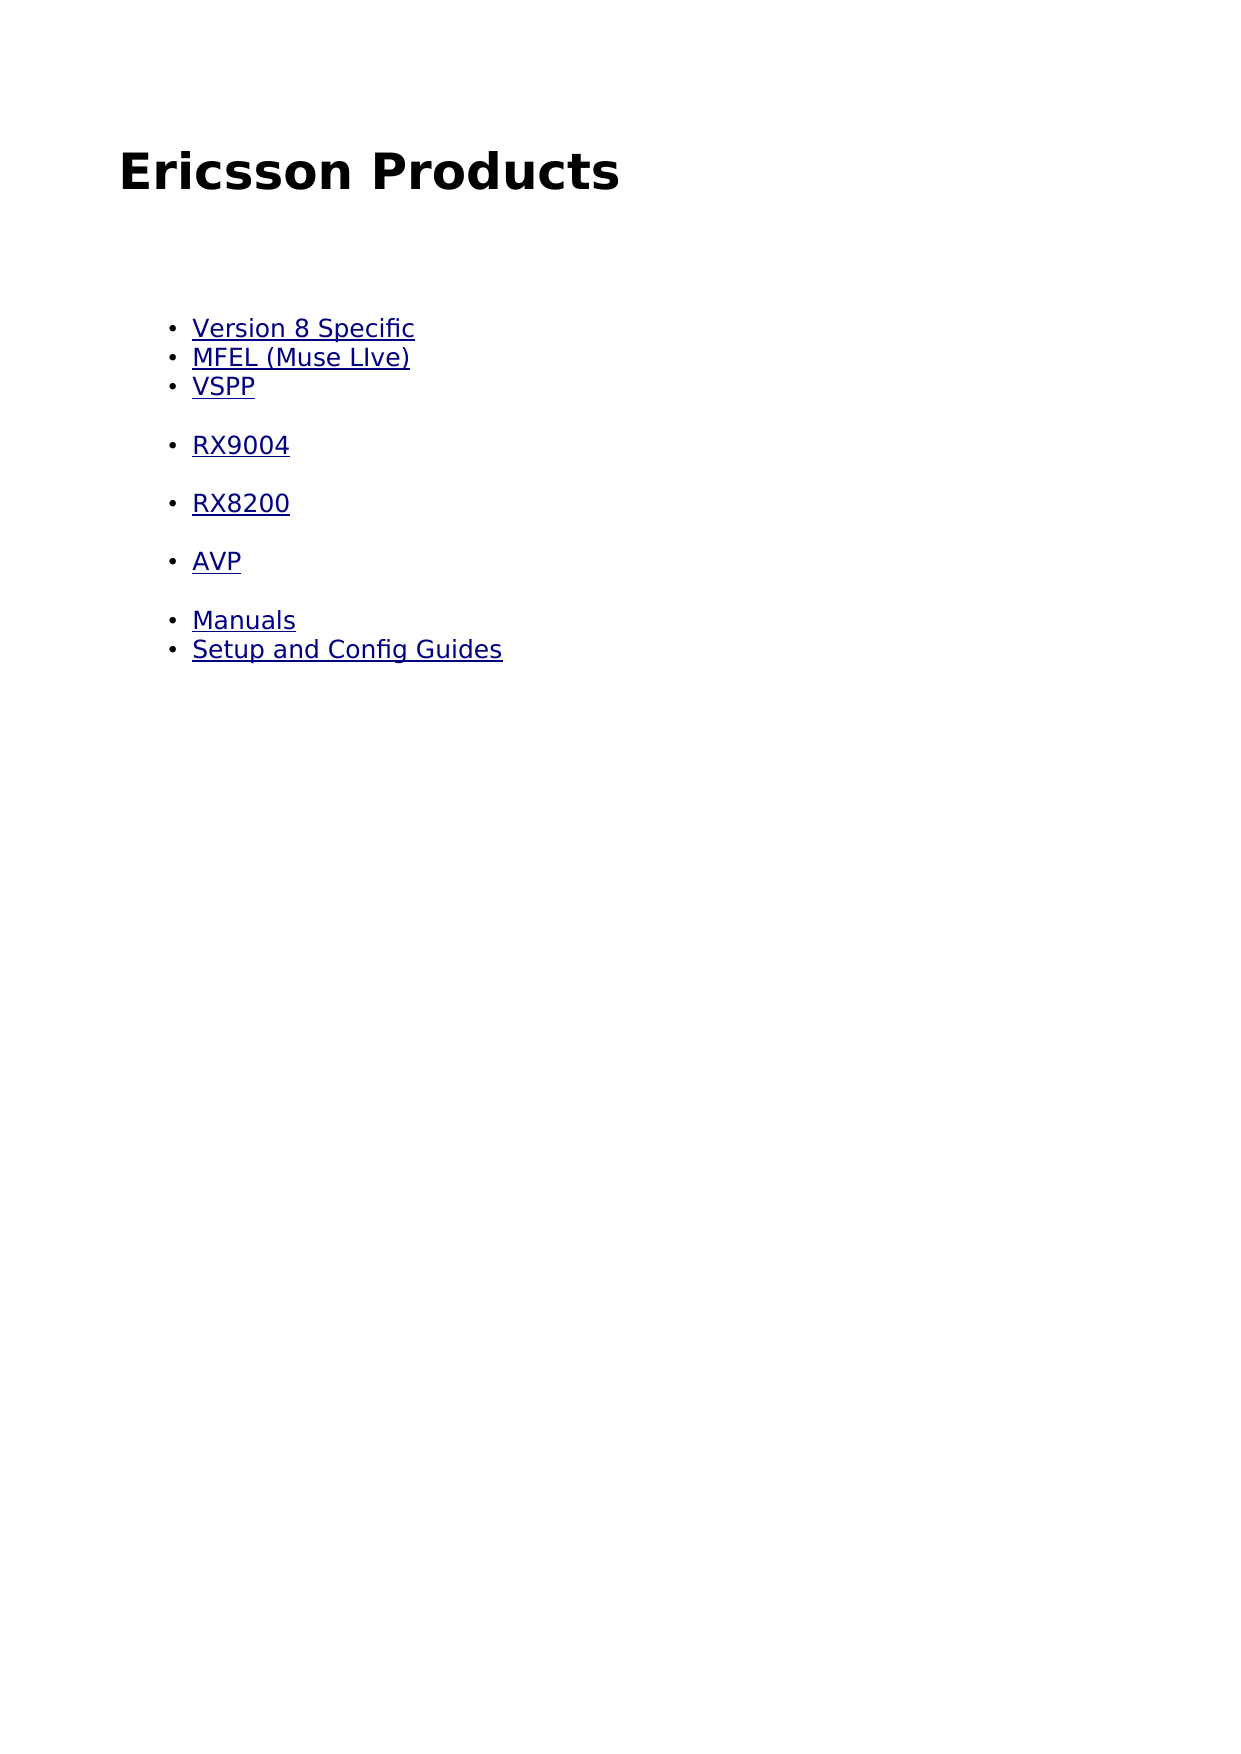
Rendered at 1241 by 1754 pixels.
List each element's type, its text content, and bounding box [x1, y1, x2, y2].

subtitle Ericsson Products [118, 143, 1122, 201]
list VSPP [177, 372, 1122, 431]
list RX9004 [177, 431, 1122, 489]
list RX8200 [177, 489, 1122, 547]
list Manuals [177, 606, 1122, 635]
list Setup and Config Guides [177, 635, 1122, 693]
list AVP [177, 547, 1122, 606]
list Version 8 Specific [177, 314, 1122, 343]
list MFEL (Muse LIve) [177, 343, 1122, 372]
